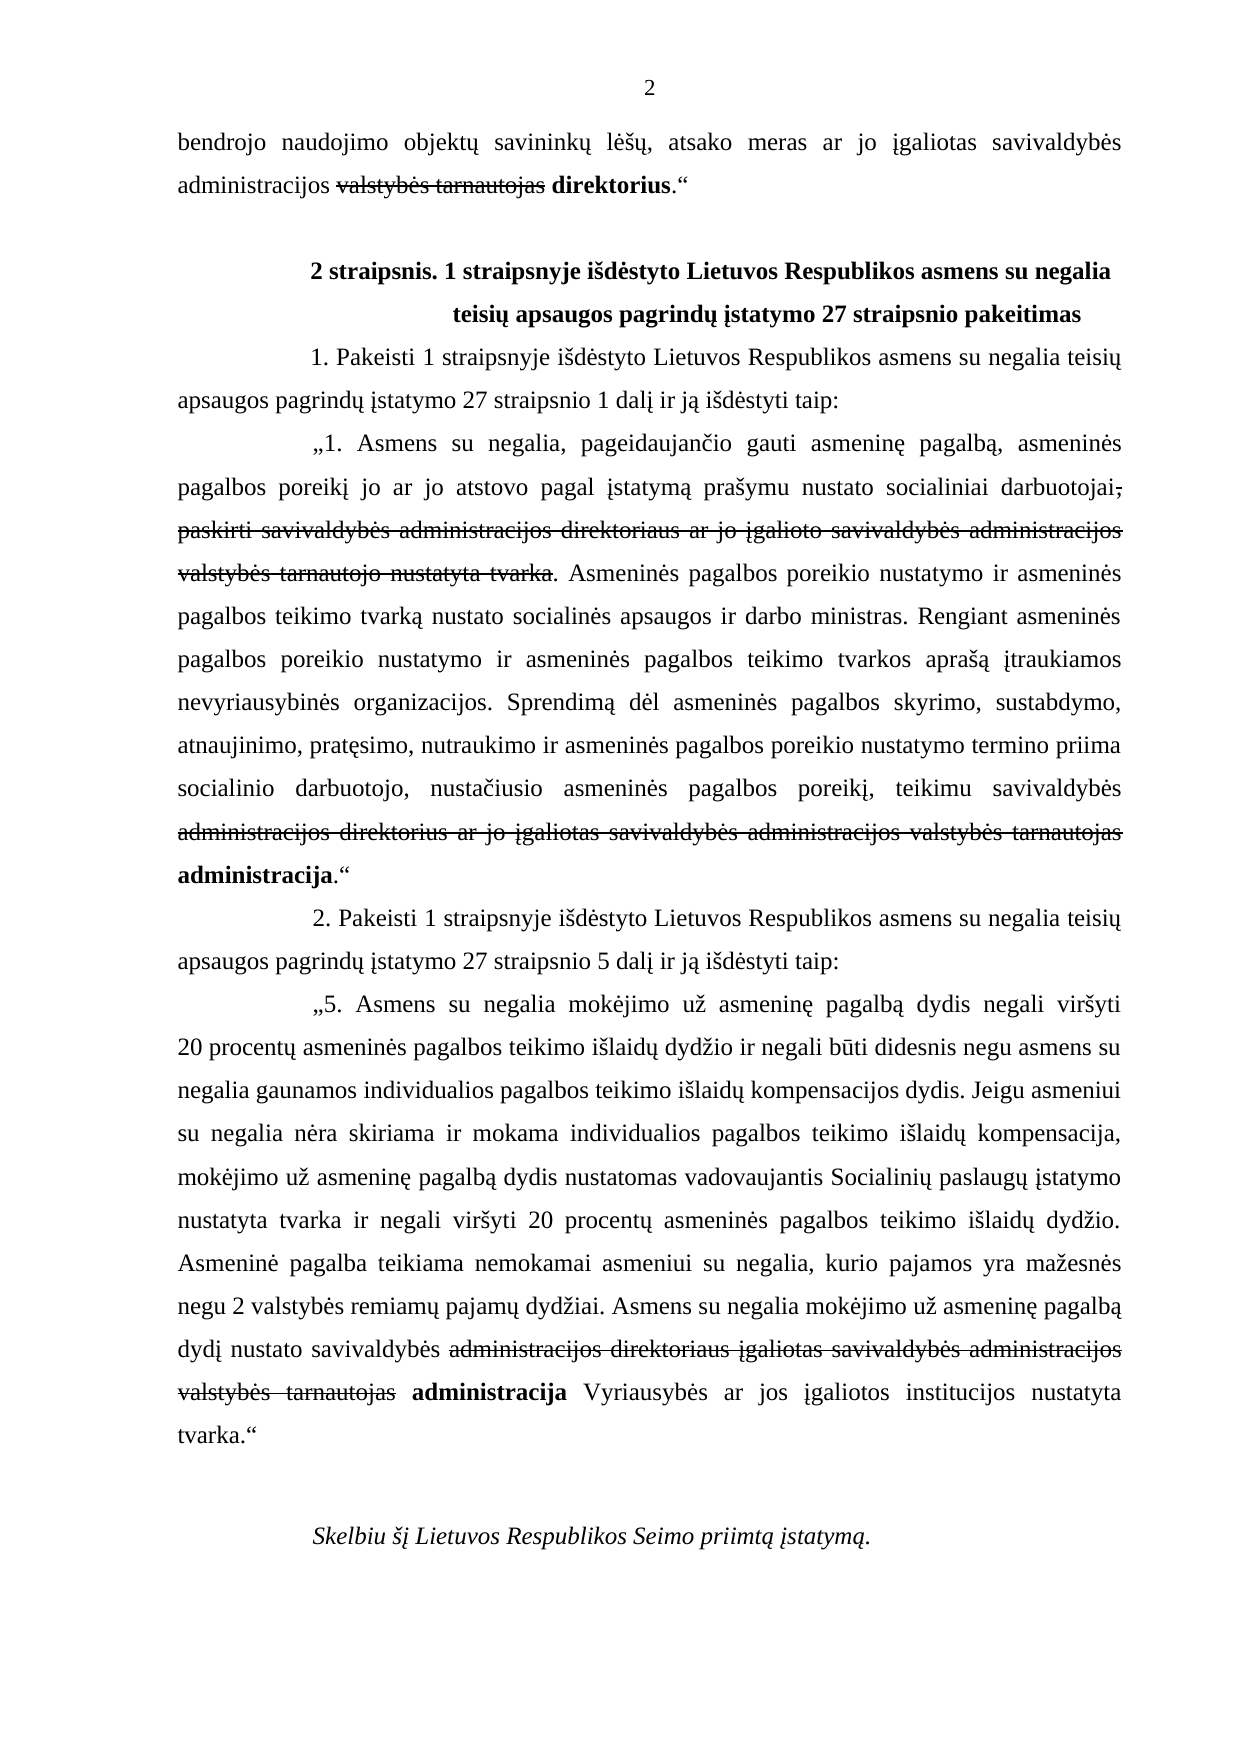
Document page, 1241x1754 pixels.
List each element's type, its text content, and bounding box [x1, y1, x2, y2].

text 1. Pakeisti 1 straipsnyje išdėstyto Lietuvos Respublikos asmens su negalia teisių apsaugos pagrindų įstatymo 27 straipsnio 1 dalį ir ją išdėstyti taip: [177, 342, 1122, 414]
text bendrojo naudojimo objektų savininkų lėšų, atsako meras ar jo įgaliotas savivaldybės administracijos valstybės tarnautojas direktorius.“ [177, 127, 1122, 198]
text „5. Asmens su negalia mokėjimo už asmeninę pagalbą dydis negali viršyti 20 procentų asmeninės pagalbos teikimo išlaidų dydžio ir negali būti didesnis negu asmens su negalia gaunamos individualios pagalbos teikimo išlaidų kompensacijos dydis. Jeigu asmeniui su negalia nėra skiriama ir mokama individualios pagalbos teikimo išlaidų kompensacija, mokėjimo už asmeninę pagalbą dydis nustatomas vadovaujantis Socialinių paslaugų įstatymo nustatyta tvarka ir negali viršyti 20 procentų asmeninės pagalbos teikimo išlaidų dydžio. Asmeninė pagalba teikiama nemokamai asmeniui su negalia, kurio pajamos yra mažesnės negu 2 valstybės remiamų pajamų dydžiai. Asmens su negalia mokėjimo už asmeninę pagalbą dydį nustato savivaldybės administracijos direktoriaus įgaliotas savivaldybės administracijos valstybės tarnautojas administracija Vyriausybės ar jos įgaliotos institucijos nustatyta tvarka.“ [177, 989, 1122, 1449]
text „1. Asmens su negalia, pageidaujančio gauti asmeninę pagalbą, asmeninės pagalbos poreikį jo ar jo atstovo pagal įstatymą prašymu nustato socialiniai darbuotojai, paskirti savivaldybės administracijos direktoriaus ar jo įgalioto savivaldybės administracijos valstybės tarnautojo nustatyta tvarka. Asmeninės pagalbos poreikio nustatymo ir asmeninės pagalbos teikimo tvarką nustato socialinės apsaugos ir darbo ministras. Rengiant asmeninės pagalbos poreikio nustatymo ir asmeninės pagalbos teikimo tvarkos aprašą įtraukiamos nevyriausybinės organizacijos. Sprendimą dėl asmeninės pagalbos skyrimo, sustabdymo, atnaujinimo, pratęsimo, nutraukimo ir asmeninės pagalbos poreikio nustatymo termino priima socialinio darbuotojo, nustačiusio asmeninės pagalbos poreikį, teikimu savivaldybės administracijos direktorius ar jo įgaliotas savivaldybės administracijos valstybės tarnautojas administracija.“ [177, 833, 1122, 888]
text teisių apsaugos pagrindų įstatymo 27 straipsnio pakeitimas [177, 299, 1122, 328]
text 2 straipsnis. 1 straipsnyje išdėstyto Lietuvos Respublikos asmens su negalia [177, 256, 1122, 285]
text 2. Pakeisti 1 straipsnyje išdėstyto Lietuvos Respublikos asmens su negalia teisių apsaugos pagrindų įstatymo 27 straipsnio 5 dalį ir ją išdėstyti taip: [177, 903, 1122, 975]
text Skelbiu šį Lietuvos Respublikos Seimo priimtą įstatymą. [177, 1521, 1122, 1550]
text „1. Asmens su negalia, pageidaujančio gauti asmeninę pagalbą, asmeninės pagalbos poreikį jo ar jo atstovo pagal įstatymą prašymu nustato socialiniai darbuotojai, paskirti savivaldybės administracijos direktoriaus ar jo įgalioto savivaldybės administracijos valstybės tarnautojo nustatyta tvarka. Asmeninės pagalbos poreikio nustatymo ir asmeninės pagalbos teikimo tvarką nustato socialinės apsaugos ir darbo ministras. Rengiant asmeninės pagalbos poreikio nustatymo ir asmeninės pagalbos teikimo tvarkos aprašą įtraukiamos nevyriausybinės organizacijos. Sprendimą dėl asmeninės pagalbos skyrimo, sustabdymo, atnaujinimo, pratęsimo, nutraukimo ir asmeninės pagalbos poreikio nustatymo termino priima socialinio darbuotojo, nustačiusio asmeninės pagalbos poreikį, teikimu savivaldybės administracijos direktorius ar jo įgaliotas savivaldybės administracijos valstybės tarnautojas administracija.“ [177, 428, 1122, 530]
text „1. Asmens su negalia, pageidaujančio gauti asmeninę pagalbą, asmeninės pagalbos poreikį jo ar jo atstovo pagal įstatymą prašymu nustato socialiniai darbuotojai, paskirti savivaldybės administracijos direktoriaus ar jo įgalioto savivaldybės administracijos valstybės tarnautojo nustatyta tvarka. Asmeninės pagalbos poreikio nustatymo ir asmeninės pagalbos teikimo tvarką nustato socialinės apsaugos ir darbo ministras. Rengiant asmeninės pagalbos poreikio nustatymo ir asmeninės pagalbos teikimo tvarkos aprašą įtraukiamos nevyriausybinės organizacijos. Sprendimą dėl asmeninės pagalbos skyrimo, sustabdymo, atnaujinimo, pratęsimo, nutraukimo ir asmeninės pagalbos poreikio nustatymo termino priima socialinio darbuotojo, nustačiusio asmeninės pagalbos poreikį, teikimu savivaldybės administracijos direktorius ar jo įgaliotas savivaldybės administracijos valstybės tarnautojas administracija.“ [177, 531, 1122, 832]
